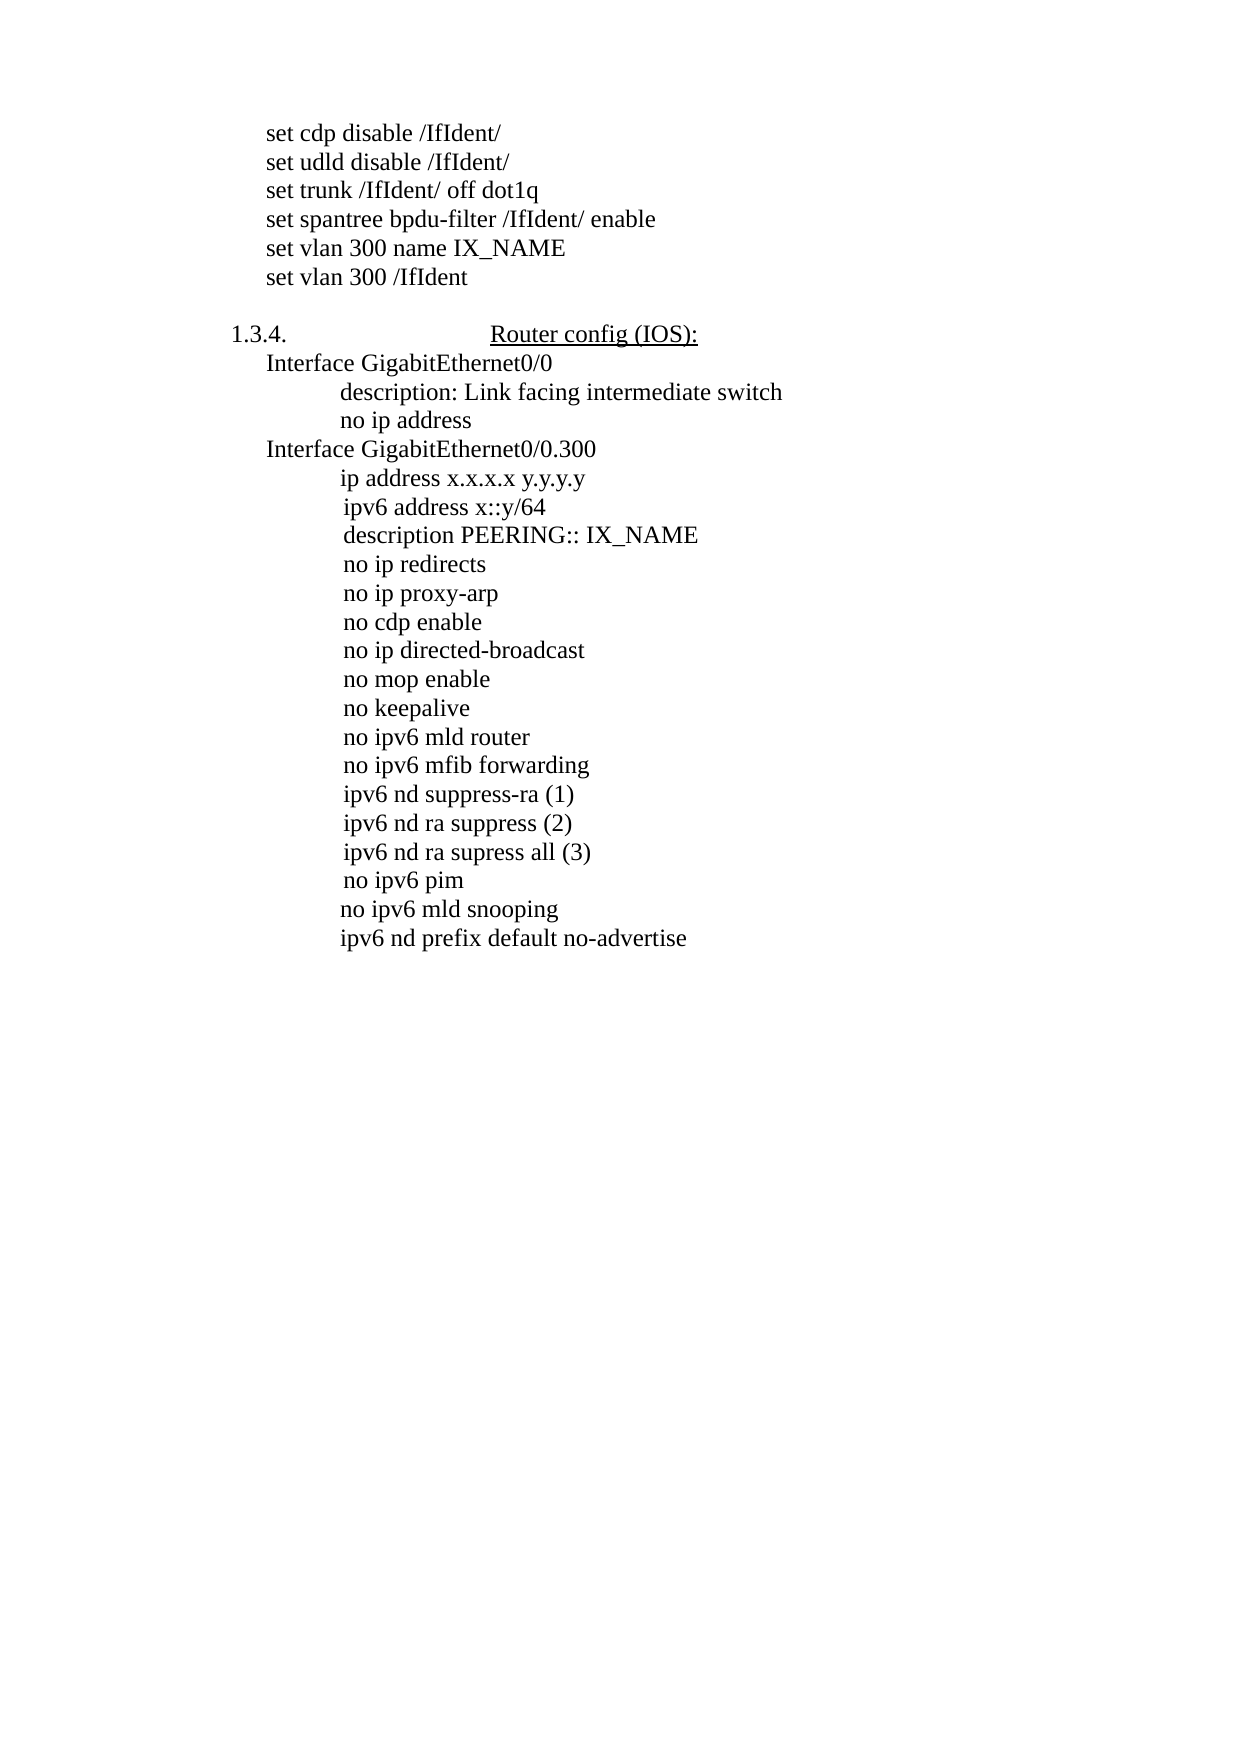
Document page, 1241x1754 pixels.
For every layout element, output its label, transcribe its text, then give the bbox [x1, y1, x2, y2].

list no ipv6 pim [306, 866, 1122, 894]
list ipv6 address x::y/64 [306, 492, 1122, 521]
text ipv6 nd prefix default no-advertise [118, 923, 1122, 952]
text set spantree bpdu-filter /IfIdent/ enable [118, 204, 1122, 233]
list description PEERING:: IX_NAME [306, 521, 1122, 549]
text set udld disable /IfIdent/ [118, 147, 1122, 176]
text set trunk /IfIdent/ off dot1q [118, 176, 1122, 204]
list no mop enable [306, 664, 1122, 693]
text no ipv6 mld snooping [118, 894, 1122, 923]
text set vlan 300 name IX_NAME [118, 233, 1122, 262]
text set vlan 300 /IfIdent [118, 262, 1122, 291]
text Interface GigabitEthernet0/0.300 [118, 434, 1122, 463]
text ip address x.x.x.x y.y.y.y [118, 463, 1122, 492]
text no ip address [118, 406, 1122, 434]
list no ip proxy-arp [306, 578, 1122, 607]
text Interface GigabitEthernet0/0 [118, 348, 1122, 377]
list no ip directed-broadcast [306, 636, 1122, 664]
list Router config (IOS): [231, 319, 1122, 348]
list no cdp enable [306, 607, 1122, 636]
list no ipv6 mfib forwarding [306, 751, 1122, 779]
list ipv6 nd suppress-ra (1) [306, 779, 1122, 808]
list ipv6 nd ra suppress (2) [306, 808, 1122, 837]
list no ip redirects [306, 549, 1122, 578]
list no keepalive [306, 693, 1122, 722]
list ipv6 nd ra supress all (3) [306, 837, 1122, 866]
text description: Link facing intermediate switch [118, 377, 1122, 406]
text set cdp disable /IfIdent/ [118, 118, 1122, 147]
list no ipv6 mld router [306, 722, 1122, 751]
